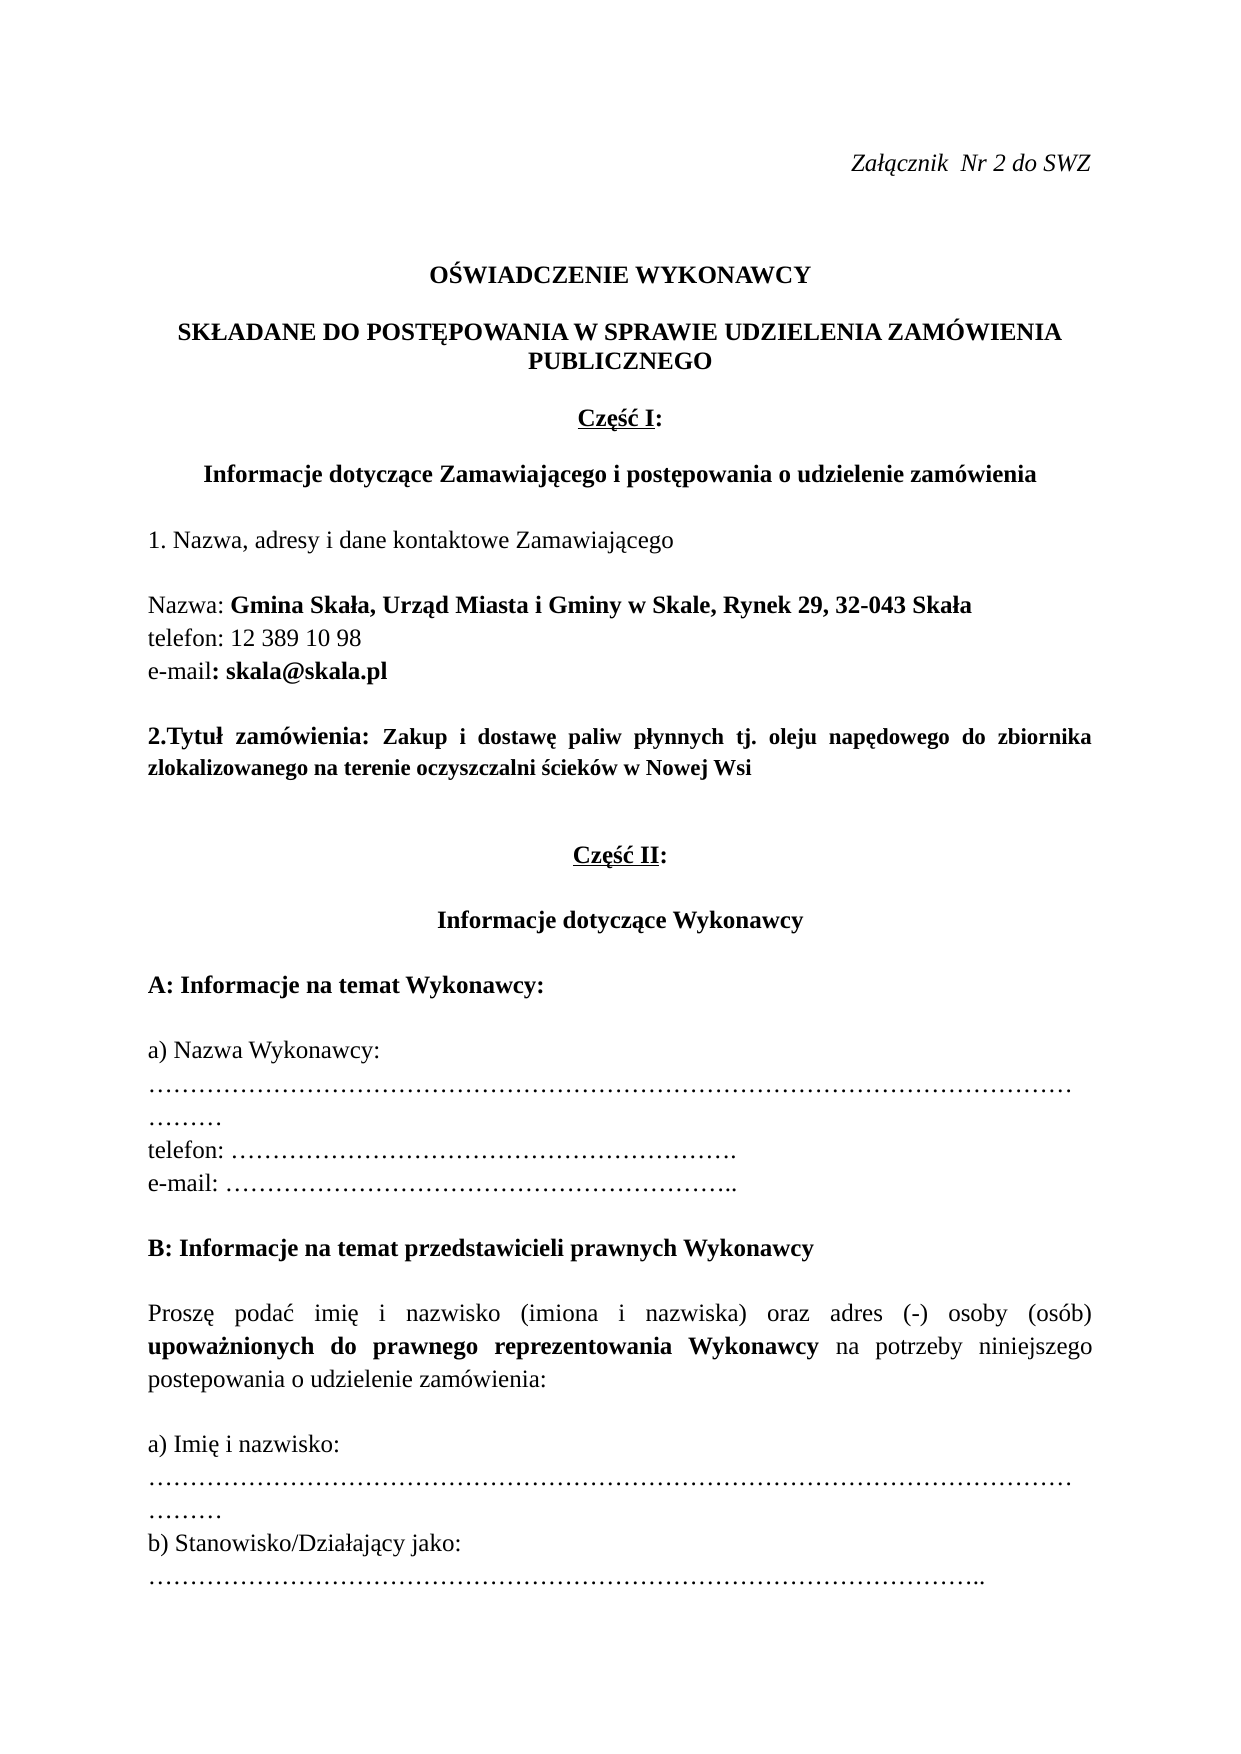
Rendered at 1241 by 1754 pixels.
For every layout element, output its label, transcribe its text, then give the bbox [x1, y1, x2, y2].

text a) Imię i nazwisko: ………………………………………………………………………………………………………… [148, 1429, 1093, 1524]
text SKŁADANE DO POSTĘPOWANIA W SPRAWIE UDZIELENIA ZAMÓWIENIA PUBLICZNEGO [148, 317, 1093, 375]
text Załącznik Nr 2 do SWZ [295, 148, 1093, 176]
text a) Nazwa Wykonawcy: ………………………………………………………………………………………………………… [148, 1036, 1093, 1130]
text b) Stanowisko/Działający jako: ……………………………………………………………………………………….. [148, 1528, 1093, 1590]
text OŚWIADCZENIE WYKONAWCY [148, 260, 1093, 289]
text Proszę podać imię i nazwisko (imiona i nazwiska) oraz adres (-) osoby (osób) upoważnionych do prawnego reprezentowania Wykonawcy na potrzeby niniejszego postepowania o udzielenie zamówienia: [148, 1298, 1093, 1393]
text 2.Tytuł zamówienia: Zakup i dostawę paliw płynnych tj. oleju napędowego do zbiornika zlokalizowanego na terenie oczyszczalni ścieków w Nowej Wsi [148, 721, 1093, 780]
text B: Informacje na temat przedstawicieli prawnych Wykonawcy [148, 1233, 1093, 1262]
text A: Informacje na temat Wykonawcy: [148, 970, 1093, 999]
text Informacje dotyczące Zamawiającego i postępowania o udzielenie zamówienia [148, 459, 1093, 488]
text e-mail: …………………………………………………….. [148, 1168, 1093, 1196]
text Informacje dotyczące Wykonawcy [148, 905, 1093, 934]
text Nazwa: Gmina Skała, Urząd Miasta i Gminy w Skale, Rynek 29, 32-043 Skała [148, 590, 1093, 619]
text Część I: [148, 403, 1093, 431]
text telefon: 12 389 10 98 [148, 623, 1093, 652]
text Część II: [148, 840, 1093, 869]
text 1. Nazwa, adresy i dane kontaktowe Zamawiającego [148, 525, 1093, 553]
text e-mail: skala@skala.pl [148, 656, 1093, 685]
text telefon: ……………………………………………………. [148, 1135, 1093, 1163]
